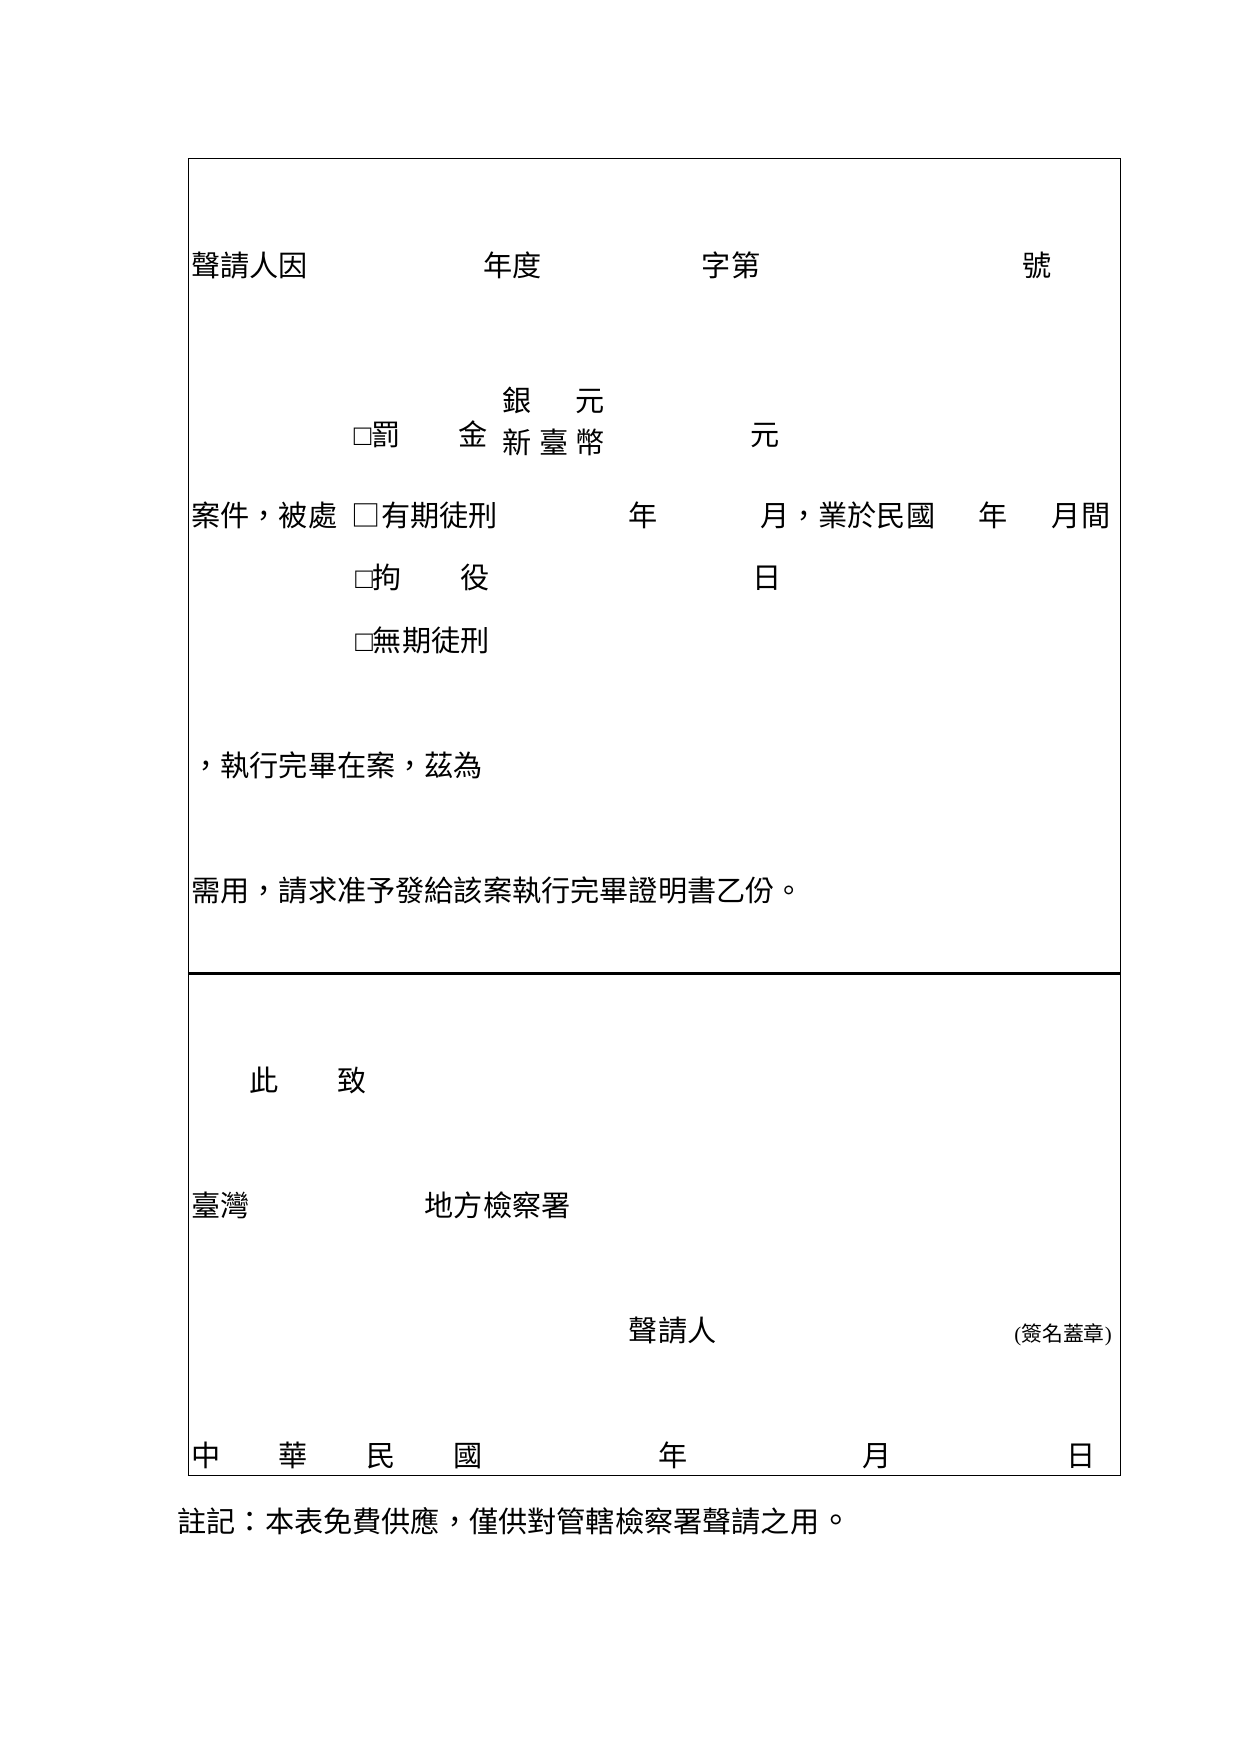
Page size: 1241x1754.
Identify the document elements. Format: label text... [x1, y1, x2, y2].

table_cell 此 致 臺灣 地方檢察署 聲請人 (簽名蓋章) 中 華 民 國 年 月 日 [189, 975, 1120, 1475]
text 註記：本表免費供應，僅供對管轄檢察署聲請之用。 [177, 1476, 1122, 1538]
table_cell [189, 909, 1120, 972]
table_cell 聲請人因 年度 字第 號 □罰 金 銀 元新臺幣 元 案件，被處 □有期徒刑 年 月，業於民國 年 月間 □拘 役 日 □無期徒刑 ，執行完畢在案，茲為 需用，請求准予發給該案執行完畢證明書乙份。 [189, 159, 1120, 909]
